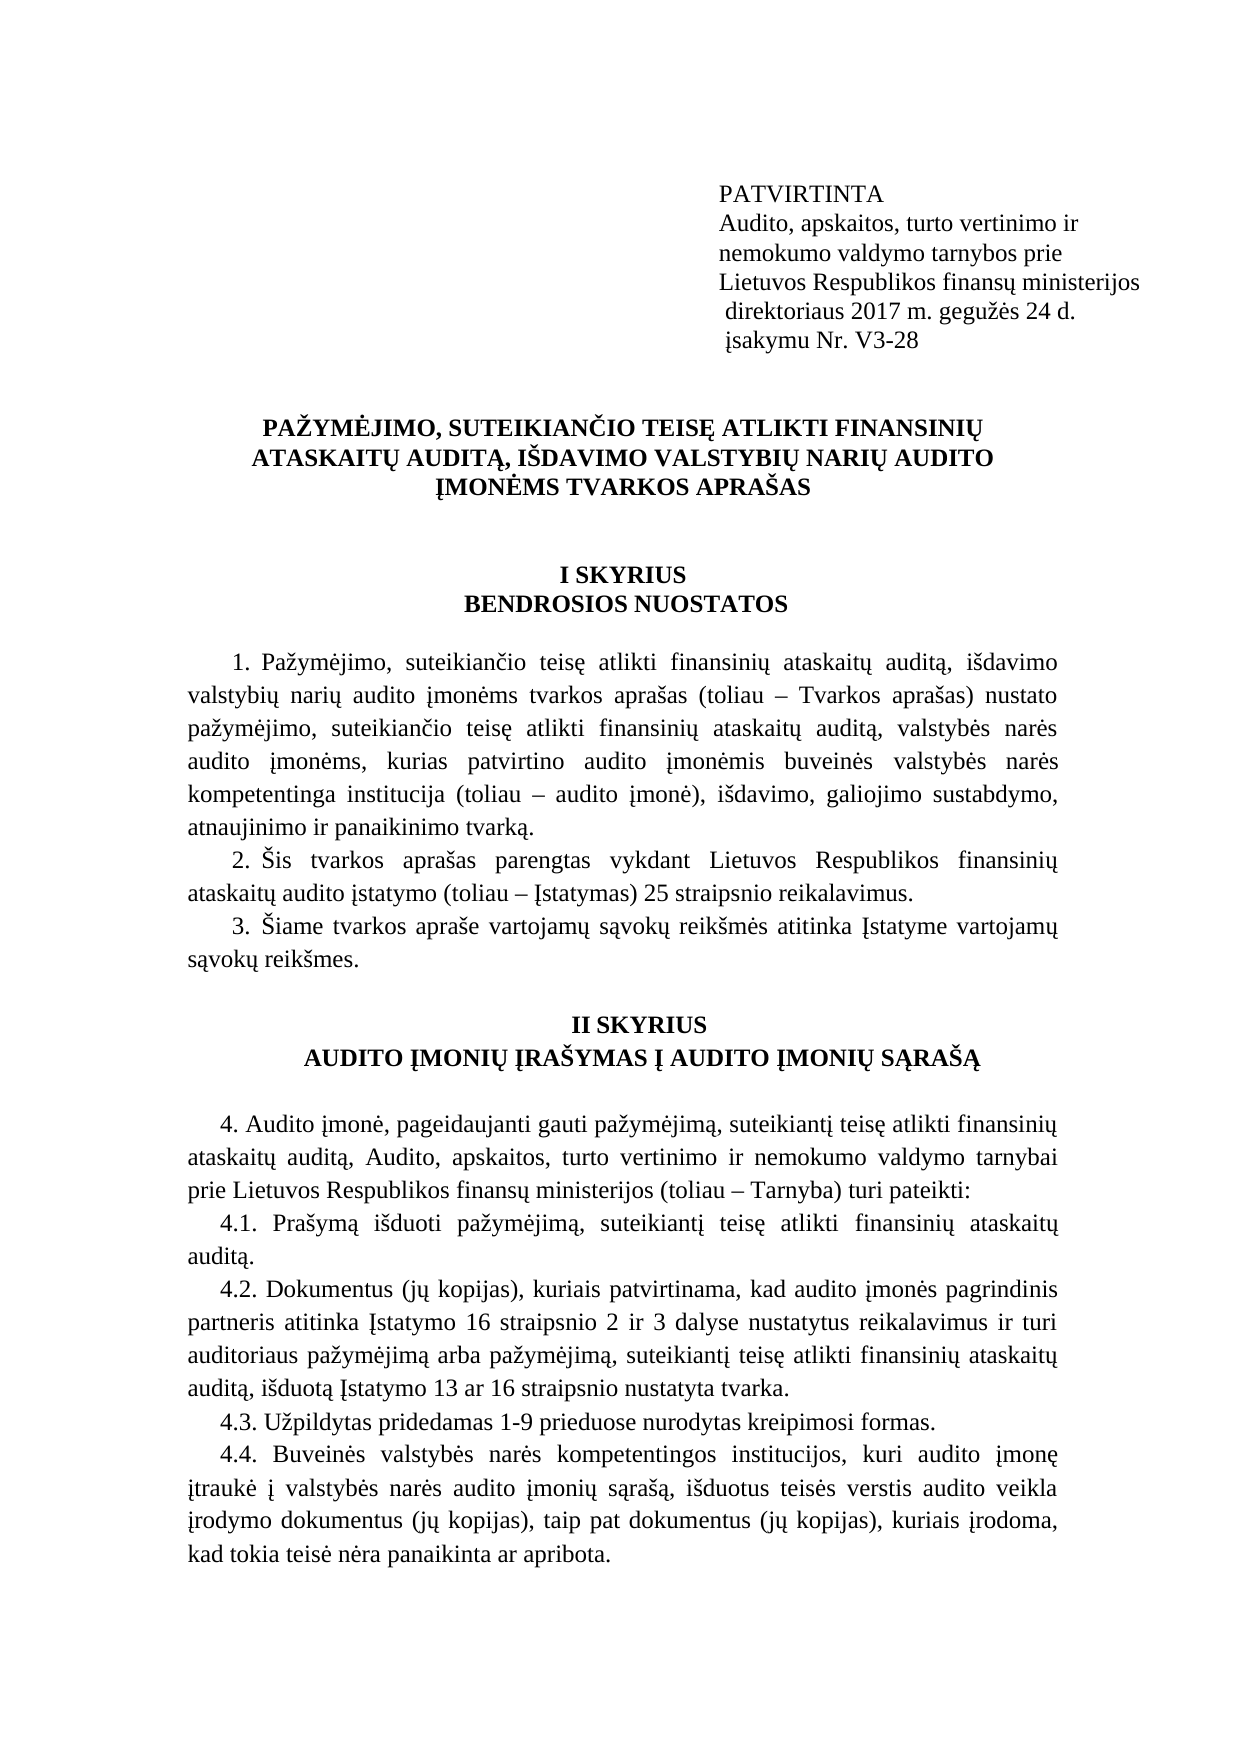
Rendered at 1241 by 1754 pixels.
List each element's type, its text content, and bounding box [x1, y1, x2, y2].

text direktoriaus 2017 m. gegužės 24 d. [719, 296, 1147, 325]
text 3. Šiame tvarkos apraše vartojamų sąvokų reikšmės atitinka Įstatyme vartojamų sąvokų reikšmes. [187, 911, 1059, 973]
text I skyrius [187, 559, 1059, 588]
text Audito, apskaitos, turto vertinimo ir [719, 208, 1147, 237]
text 4.2. Dokumentus (jų kopijas), kuriais patvirtinama, kad audito įmonės pagrindinis partneris atitinka Įstatymo 16 straipsnio 2 ir 3 dalyse nustatytus reikalavimus ir turi auditoriaus pažymėjimą arba pažymėjimą, suteikiantį teisę atlikti finansinių ataskaitų auditą, išduotą Įstatymo 13 ar 16 straipsnio nustatyta tvarka. [187, 1274, 1059, 1402]
text PAŽYMĖJIMo, SUTEIKIANČIO TEISĘ ATLIKTI FINANSINIŲ ATASKAITŲ AUDITĄ, IŠDAVIMO VALSTYBIŲ NARIŲ AUDITO ĮMONĖMS TVARKOS APRAŠAS [187, 413, 1059, 501]
text 1. Pažymėjimo, suteikiančio teisę atlikti finansinių ataskaitų auditą, išdavimo valstybių narių audito įmonėms tvarkos aprašas (toliau – Tvarkos aprašas) nustato pažymėjimo, suteikiančio teisę atlikti finansinių ataskaitų auditą, valstybės narės audito įmonėms, kurias patvirtino audito įmonėmis buveinės valstybės narės kompetentinga institucija (toliau – audito įmonė), išdavimo, galiojimo sustabdymo, atnaujinimo ir panaikinimo tvarką. [187, 647, 1059, 841]
text 4. Audito įmonė, pageidaujanti gauti pažymėjimą, suteikiantį teisę atlikti finansinių ataskaitų auditą, Audito, apskaitos, turto vertinimo ir nemokumo valdymo tarnybai prie Lietuvos Respublikos finansų ministerijos (toliau – Tarnyba) turi pateikti: [187, 1109, 1059, 1204]
text įsakymu Nr. V3-28 [719, 325, 1147, 354]
text 4.4. Buveinės valstybės narės kompetentingos institucijos, kuri audito įmonę įtraukė į valstybės narės audito įmonių sąrašą, išduotus teisės verstis audito veikla įrodymo dokumentus (jų kopijas), taip pat dokumentus (jų kopijas), kuriais įrodoma, kad tokia teisė nėra panaikinta ar apribota. [187, 1439, 1059, 1567]
text 2. Šis tvarkos aprašas parengtas vykdant Lietuvos Respublikos finansinių ataskaitų audito įstatymo (toliau – Įstatymas) 25 straipsnio reikalavimus. [187, 845, 1059, 907]
text 4.3. Užpildytas pridedamas 1-9 prieduose nurodytas kreipimosi formas. [187, 1407, 1059, 1435]
text nemokumo valdymo tarnybos prie [719, 237, 1147, 267]
text AUDITO ĮMONIŲ ĮRAŠYMAS Į AUDITO ĮMONIŲ SĄRAŠĄ [187, 1043, 1059, 1072]
text II skyrius [187, 1010, 1059, 1039]
text 4.1. Prašymą išduoti pažymėjimą, suteikiantį teisę atlikti finansinių ataskaitų auditą. [187, 1208, 1059, 1270]
text BENDROSIOS NUOSTATOS [187, 588, 1059, 618]
text Lietuvos Respublikos finansų ministerijos [719, 267, 1147, 296]
text PATVIRTINTA [719, 179, 1147, 208]
